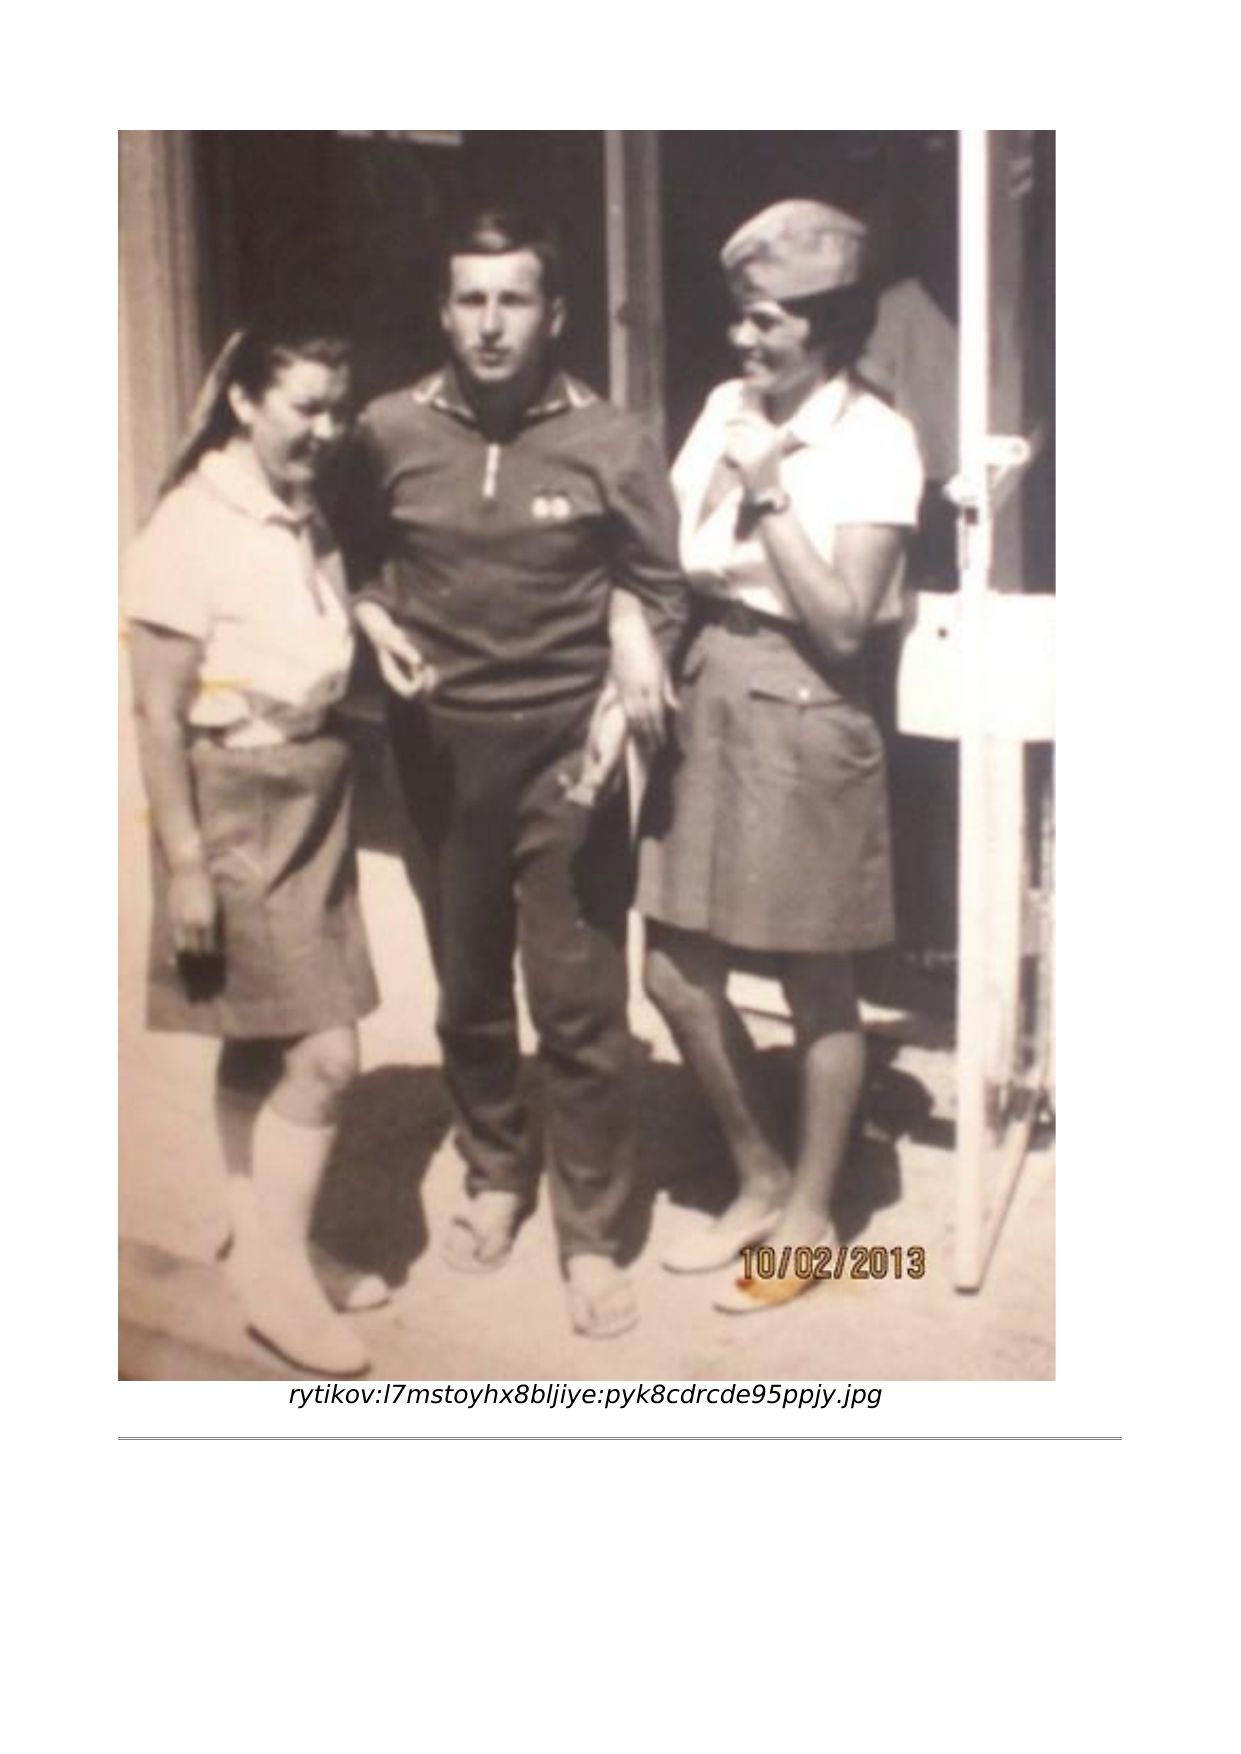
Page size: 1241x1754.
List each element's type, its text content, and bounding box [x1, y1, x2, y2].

picture [118, 130, 1056, 1381]
text rytikov:l7mstoyhx8bljiye:pyk8cdrcde95ppjy.jpg [118, 1381, 1056, 1410]
